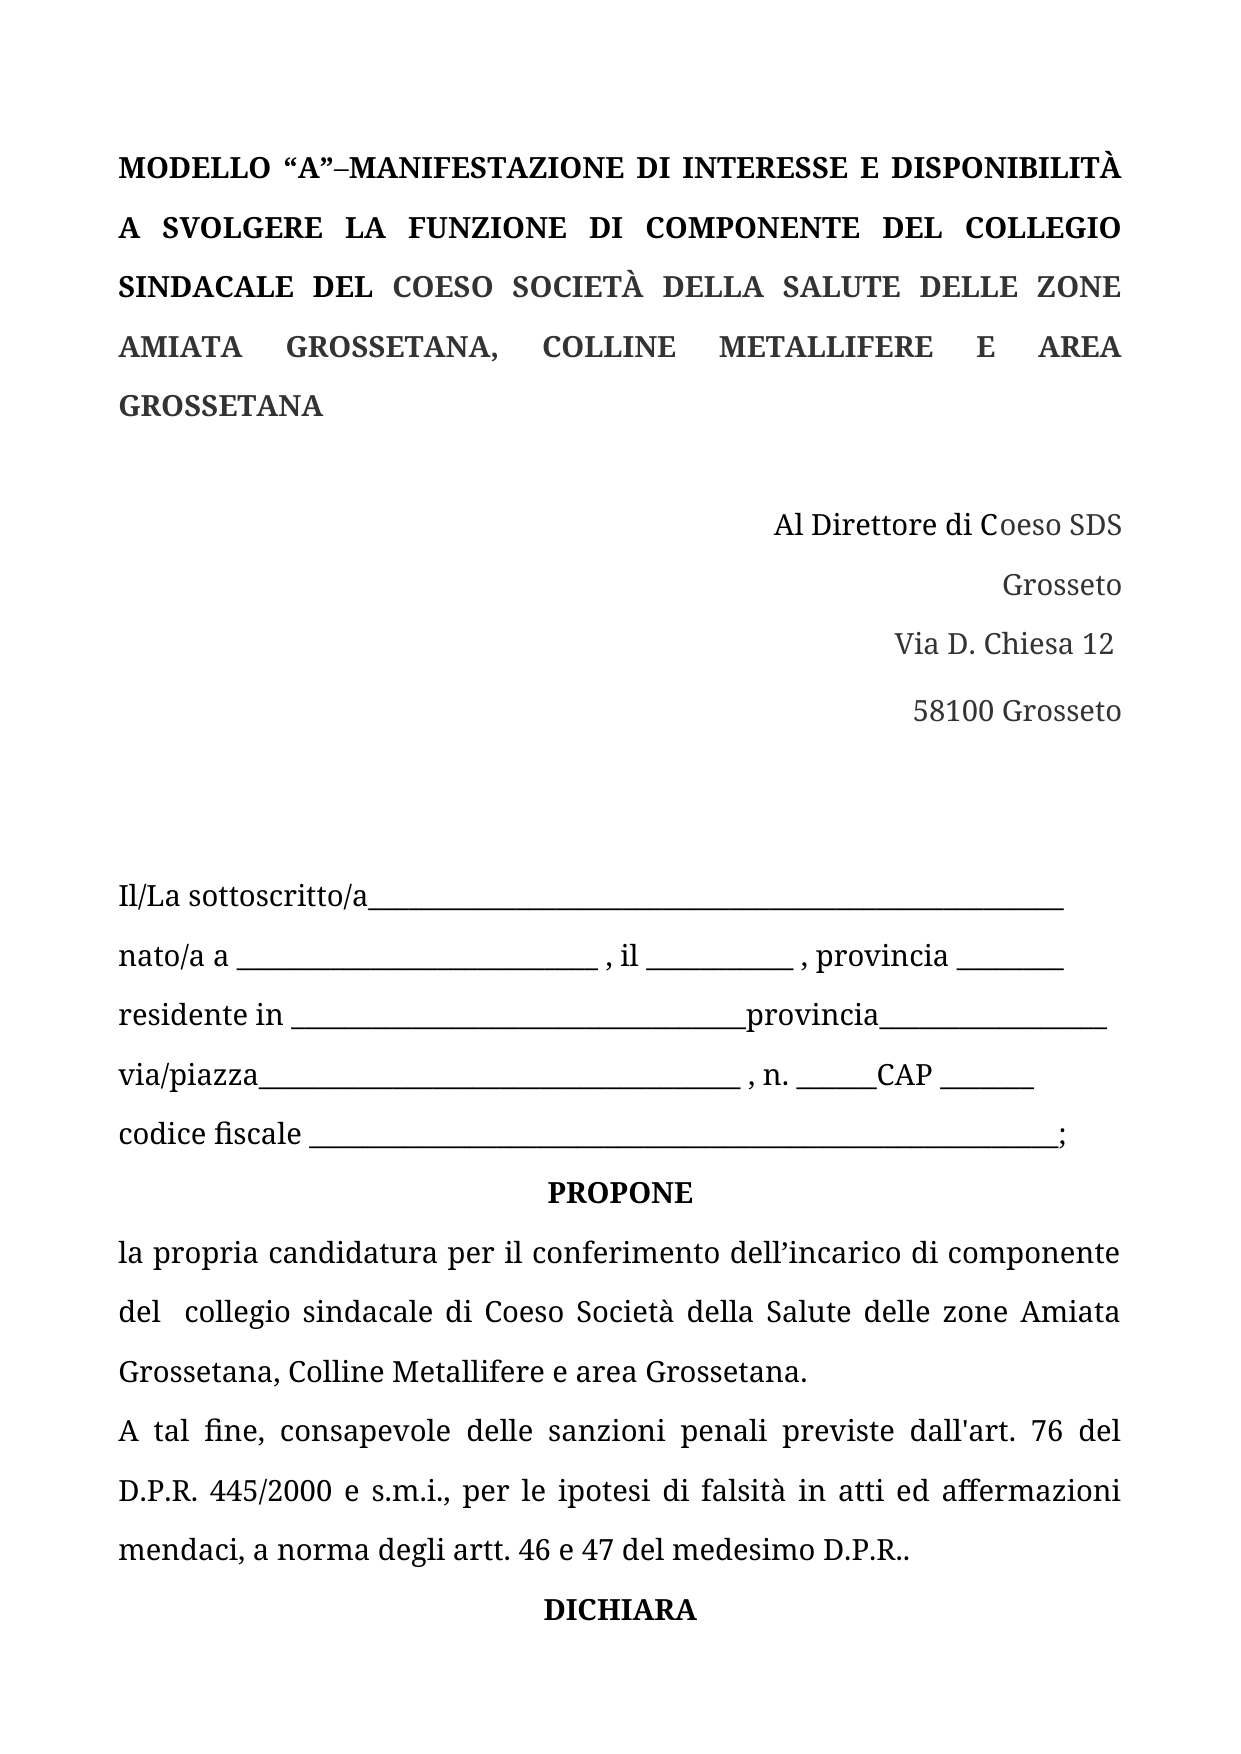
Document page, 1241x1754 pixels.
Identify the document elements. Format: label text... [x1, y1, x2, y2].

text DICHIARA [118, 1589, 1122, 1629]
text residente in __________________________________provincia_________________ [118, 994, 1122, 1034]
text Via D. Chiesa 12 [118, 623, 1122, 663]
text A tal fine, consapevole delle sanzioni penali previste dall'art. 76 del D.P.R. 445/2000 e s.m.i., per le ipotesi di falsità in atti ed affermazioni mendaci, a norma degli artt. 46 e 47 del medesimo D.P.R.. [118, 1411, 1122, 1569]
text nato/a a ___________________________ , il ___________ , provincia ________ [118, 935, 1122, 974]
text la propria candidatura per il conferimento dell’incarico di componente del collegio sindacale di Coeso Società della Salute delle zone Amiata Grossetana, Colline Metallifere e area Grossetana. [118, 1232, 1122, 1391]
text MODELLO “A”–MANIFESTAZIONE DI INTERESSE E DISPONIBILITÀ A SVOLGERE LA FUNZIONE DI COMPONENTE DEL COLLEGIO SINDACALE DEL Coeso Società della salute delle zone Amiata Grossetana, Colline Metallifere e area Grossetana [118, 148, 1122, 425]
text via/piazza____________________________________ , n. ______CAP _______ [118, 1054, 1122, 1093]
text Al Direttore di Coeso SDS Grosseto [118, 504, 1122, 604]
text 58100 Grosseto [118, 690, 1122, 729]
text Il/La sottoscritto/a____________________________________________________ [118, 875, 1122, 915]
text PROPONE [118, 1173, 1122, 1212]
text codice fiscale ________________________________________________________; [118, 1113, 1122, 1153]
